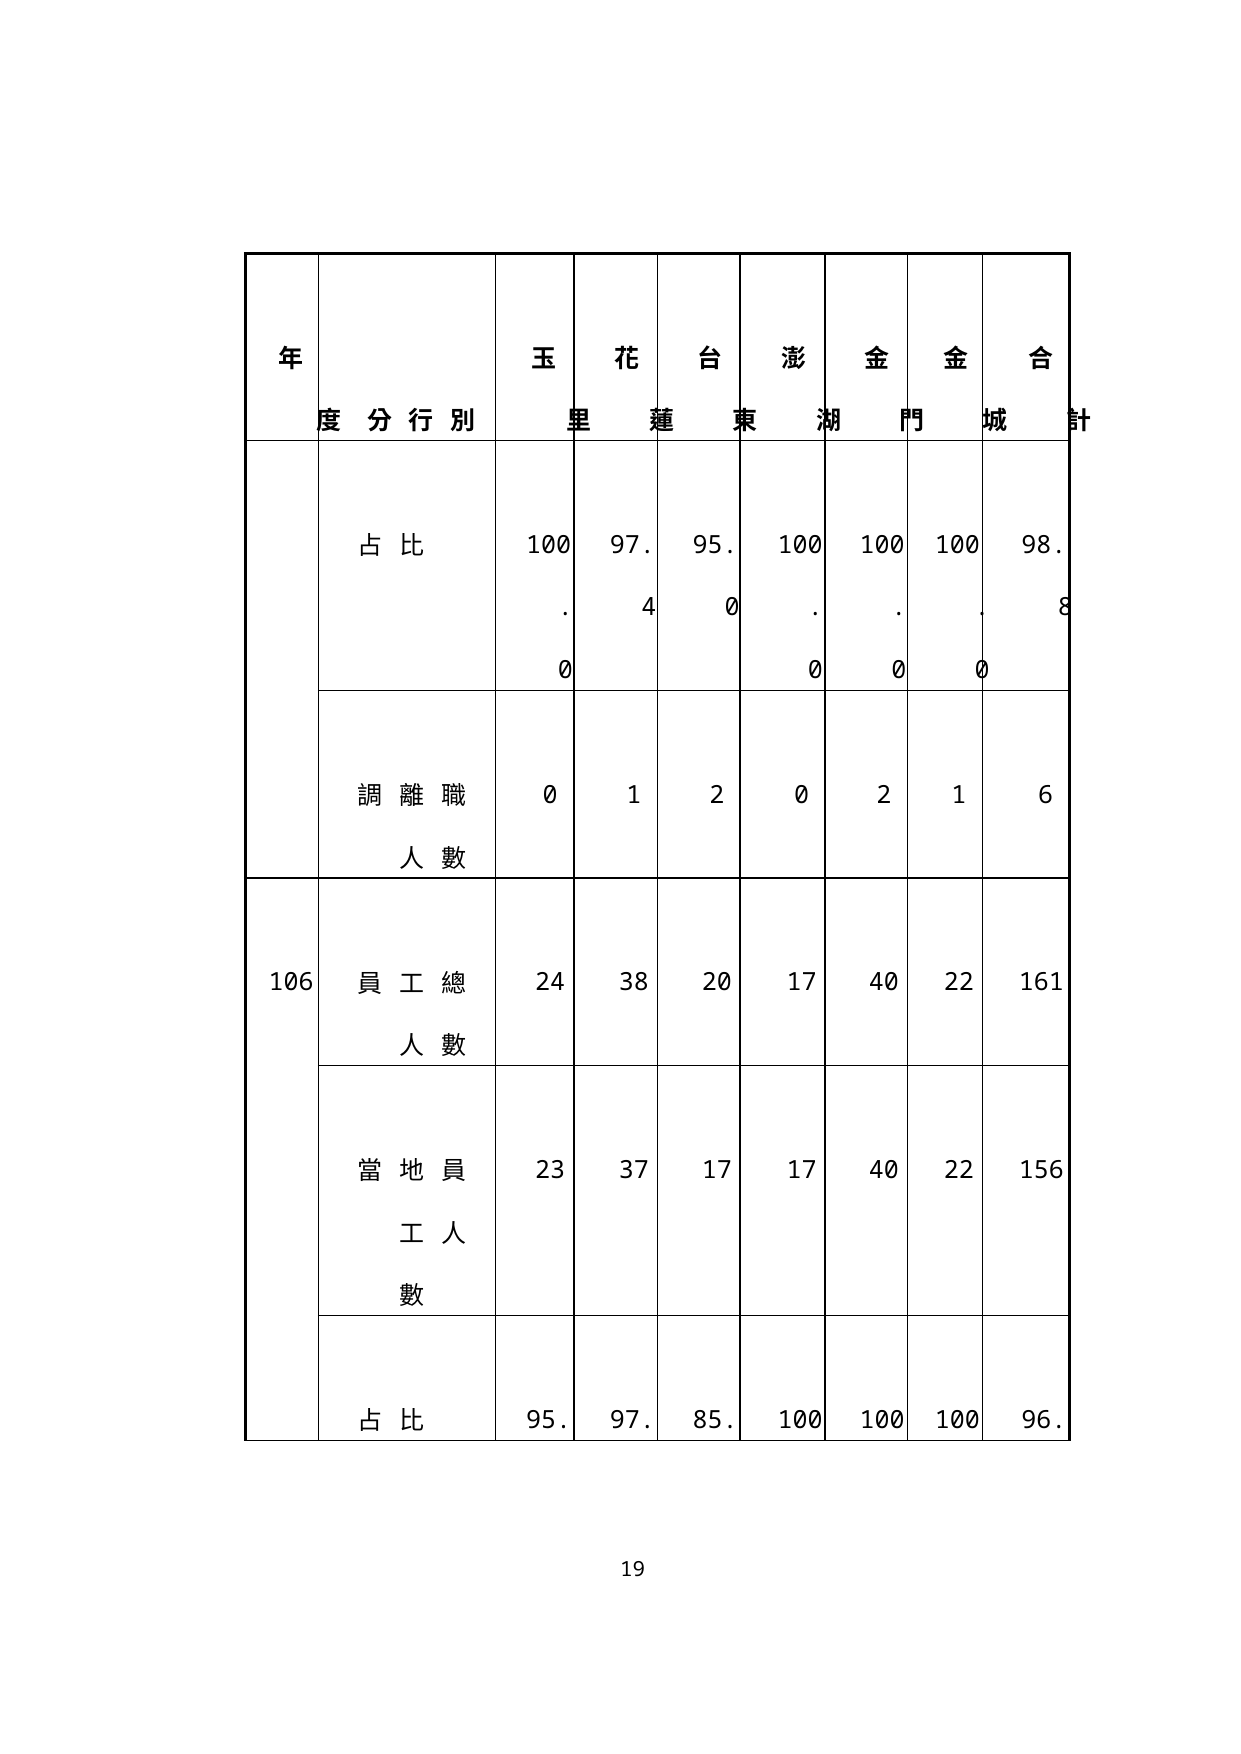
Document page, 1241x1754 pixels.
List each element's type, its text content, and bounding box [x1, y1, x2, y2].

table_header 台東 [658, 255, 739, 439]
table_cell 100.0 [741, 441, 824, 689]
table_cell 100.0 [496, 441, 573, 689]
table_cell 1 [908, 691, 982, 877]
table_cell 100.0 [908, 441, 982, 689]
table_cell 17 [658, 1066, 739, 1314]
table_cell 161 [983, 879, 1068, 1064]
table_cell 6 [983, 691, 1068, 877]
table_cell 40 [826, 1066, 907, 1314]
table_cell 106 [247, 879, 318, 1439]
table_header 年度 [247, 255, 318, 439]
table_header 金門 [826, 255, 907, 439]
table_cell 100 [826, 1316, 907, 1439]
table_cell 1 [575, 691, 657, 877]
table_cell 98.8 [983, 441, 1068, 689]
table_cell 占比 [319, 1316, 495, 1439]
table_cell 95. [496, 1316, 573, 1439]
table_cell 40 [826, 879, 907, 1064]
table_cell 38 [575, 879, 657, 1064]
table_header 分行別 [319, 255, 495, 439]
table_cell 23 [496, 1066, 573, 1314]
table_cell 100 [741, 1316, 824, 1439]
table_header 合計 [983, 255, 1068, 439]
table_cell 97. [575, 1316, 657, 1439]
table_cell 97.4 [575, 441, 657, 689]
table_header 花蓮 [575, 255, 657, 439]
table_cell 156 [983, 1066, 1068, 1314]
table_cell 17 [741, 879, 824, 1064]
table_cell 2 [826, 691, 907, 877]
table_cell 20 [658, 879, 739, 1064]
table_header 玉里 [496, 255, 573, 439]
table_cell 0 [496, 691, 573, 877]
table_cell 2 [658, 691, 739, 877]
table_cell 85. [658, 1316, 739, 1439]
table_cell 22 [908, 1066, 982, 1314]
table_cell 100.0 [826, 441, 907, 689]
table_cell 37 [575, 1066, 657, 1314]
table_cell 當地員工人數 [319, 1066, 495, 1314]
table_cell 22 [908, 879, 982, 1064]
table_header 金城 [908, 255, 982, 439]
table_cell 占比 [319, 441, 495, 689]
table_cell 調離職人數 [319, 691, 495, 877]
table_cell 0 [741, 691, 824, 877]
table_cell 96.9 [983, 1316, 1068, 1439]
table_cell 100.0 [908, 1316, 982, 1439]
table_cell 17 [741, 1066, 824, 1314]
table_cell 員工總人數 [319, 879, 495, 1064]
table_header 澎湖 [741, 255, 824, 439]
table_cell [247, 441, 318, 877]
table_cell 95.0 [658, 441, 739, 689]
table_cell 24 [496, 879, 573, 1064]
